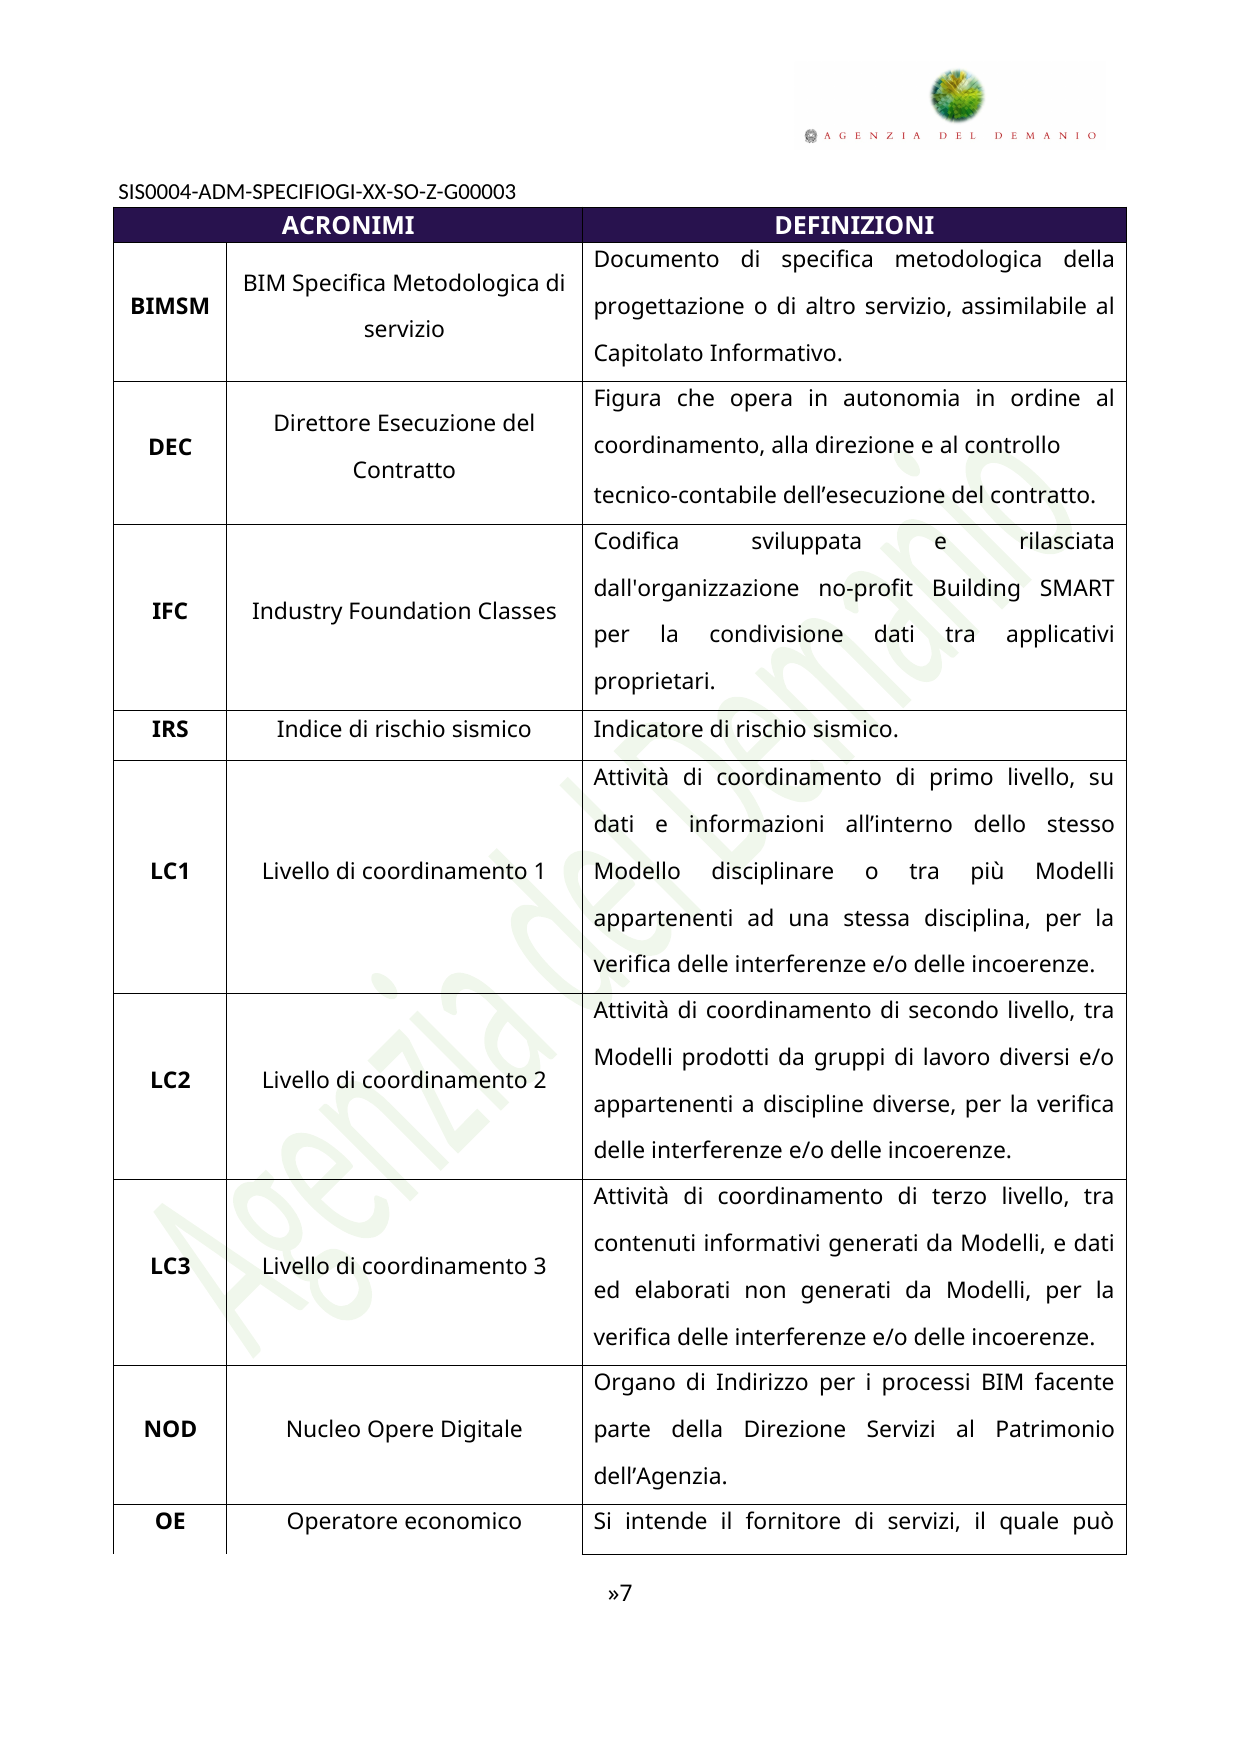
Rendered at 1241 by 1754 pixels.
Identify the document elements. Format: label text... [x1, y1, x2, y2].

table_cell Direttore Esecuzione del Contratto [227, 382, 582, 523]
table_cell Documento di specifica metodologica della progettazione o di altro servizio, assimilabile al Capitolato Informativo. [583, 243, 1126, 381]
table_cell LC3 [114, 1180, 226, 1365]
table_cell NOD [114, 1366, 226, 1504]
table_cell Indicatore di rischio sismico. [583, 711, 736, 760]
table_cell Attività di coordinamento di terzo livello, tra contenuti informativi generati da Modelli, e dati ed elaborati non generati da Modelli, per la verifica delle interferenze e/o delle incoerenze. [583, 1180, 1126, 1365]
table_cell IFC [114, 525, 226, 709]
table_cell Livello di coordinamento 1 [227, 761, 582, 993]
table_cell IRS [114, 711, 226, 760]
table_cell BIM Specifica Metodologica di servizio [227, 243, 582, 381]
table_cell Indicatore di rischio sismico. [762, 711, 840, 760]
table_cell BIMSM [114, 243, 226, 381]
table_cell LC2 [114, 994, 226, 1179]
table_cell Si intende il fornitore di servizi, il quale può [583, 1505, 1126, 1554]
table_cell Organo di Indirizzo per i processi BIM facente parte della Direzione Servizi al Patrimonio dell’Agenzia. [583, 1366, 1126, 1504]
table_header ACRONIMI [114, 208, 582, 242]
table_cell Operatore economico [227, 1505, 582, 1554]
table_cell Codifica sviluppata e rilasciata dall'organizzazione no-profit Building SMART per la condivisione dati tra applicativi proprietari. [583, 525, 1126, 709]
table_cell Indicatore di rischio sismico. [732, 711, 769, 751]
table_cell OE [114, 1505, 226, 1554]
table_cell Indicatore di rischio sismico. [811, 711, 1126, 760]
table_cell Livello di coordinamento 2 [227, 994, 582, 1179]
table_cell Figura che opera in autonomia in ordine al coordinamento, alla direzione e al controllo tecnico-contabile dell’esecuzione del contratto. [583, 382, 1126, 523]
table_cell Attività di coordinamento di primo livello, su dati e informazioni all’interno dello stesso Modello disciplinare o tra più Modelli appartenenti ad una stessa disciplina, per la verifica delle interferenze e/o delle incoerenze. [583, 761, 1126, 993]
table_cell Nucleo Opere Digitale [227, 1366, 582, 1504]
table_cell LC1 [114, 761, 226, 993]
table_cell Livello di coordinamento 3 [227, 1180, 582, 1365]
table_cell Indicatore di rischio sismico. [637, 739, 703, 760]
table_cell DEC [114, 382, 226, 523]
table_cell Industry Foundation Classes [227, 525, 582, 709]
table_header DEFINIZIONI [583, 208, 1126, 242]
table_cell Attività di coordinamento di secondo livello, tra Modelli prodotti da gruppi di lavoro diversi e/o appartenenti a discipline diverse, per la verifica delle interferenze e/o delle incoerenze. [583, 994, 1126, 1179]
table_cell Indice di rischio sismico [227, 711, 582, 760]
